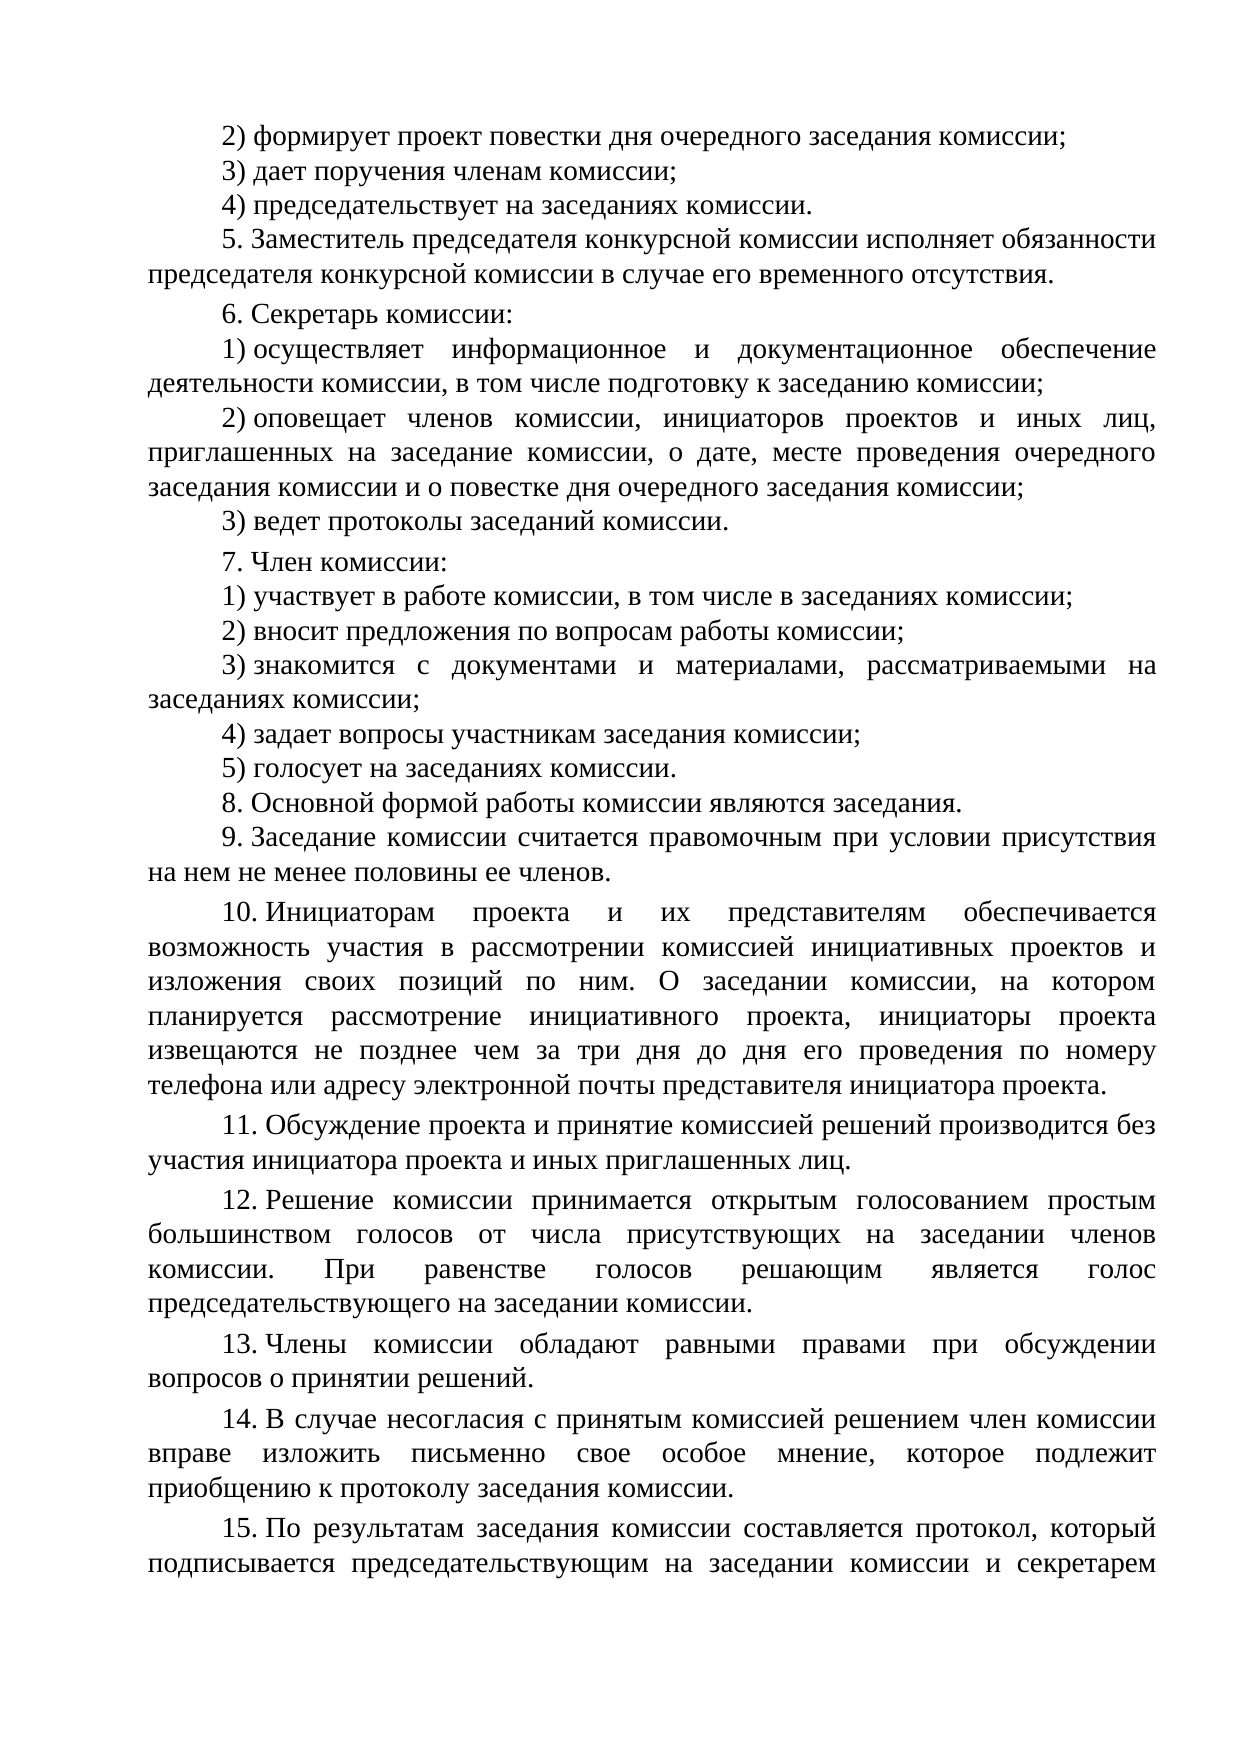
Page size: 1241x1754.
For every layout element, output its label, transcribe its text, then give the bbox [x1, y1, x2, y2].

list Инициаторам проекта и их представителям обеспечивается возможность участия в рассмотрении комиссией инициативных проектов и изложения своих позиций по ним. О заседании комиссии, на котором планируется рассмотрение инициативного проекта, инициаторы проекта извещаются не позднее чем за три дня до дня его проведения по номеру телефона или адресу электронной почты представителя инициатора проекта. [148, 894, 1157, 1100]
list Обсуждение проекта и принятие комиссией решений производится без участия инициатора проекта и иных приглашенных лиц. [148, 1107, 1157, 1175]
list ведет протоколы заседаний комиссии. [148, 503, 1157, 537]
list знакомится с документами и материалами, рассматриваемыми на заседаниях комиссии; [148, 647, 1157, 715]
list вносит предложения по вопросам работы комиссии; [148, 613, 1157, 646]
list осуществляет информационное и документационное обеспечение деятельности комиссии, в том числе подготовку к заседанию комиссии; [148, 331, 1157, 399]
list В случае несогласия с принятым комиссией решением член комиссии вправе изложить письменно свое особое мнение, которое подлежит приобщению к протоколу заседания комиссии. [148, 1401, 1157, 1503]
list задает вопросы участникам заседания комиссии; [148, 716, 1157, 750]
list голосует на заседаниях комиссии. [148, 751, 1157, 784]
list Заседание комиссии считается правомочным при условии присутствия на нем не менее половины ее членов. [148, 819, 1157, 888]
list По результатам заседания комиссии составляется протокол, который подписывается председательствующим на заседании комиссии и секретарем [148, 1510, 1157, 1578]
list Члены комиссии обладают равными правами при обсуждении вопросов о принятии решений. [148, 1326, 1157, 1394]
list оповещает членов комиссии, инициаторов проектов и иных лиц, приглашенных на заседание комиссии, о дате, месте проведения очередного заседания комиссии и о повестке дня очередного заседания комиссии; [148, 400, 1157, 502]
list Заместитель председателя конкурсной комиссии исполняет обязанности председателя конкурсной комиссии в случае его временного отсутствия. [148, 222, 1157, 289]
list Секретарь комиссии: [148, 296, 1157, 330]
list Основной формой работы комиссии являются заседания. [148, 785, 1157, 819]
list председательствует на заседаниях комиссии. [148, 187, 1157, 221]
list участвует в работе комиссии, в том числе в заседаниях комиссии; [148, 578, 1157, 612]
list формирует проект повестки дня очередного заседания комиссии; [148, 118, 1157, 152]
list Решение комиссии принимается открытым голосованием простым большинством голосов от числа присутствующих на заседании членов комиссии. При равенстве голосов решающим является голос председательствующего на заседании комиссии. [148, 1182, 1157, 1319]
list дает поручения членам комиссии; [148, 153, 1157, 186]
list Член комиссии: [148, 544, 1157, 577]
